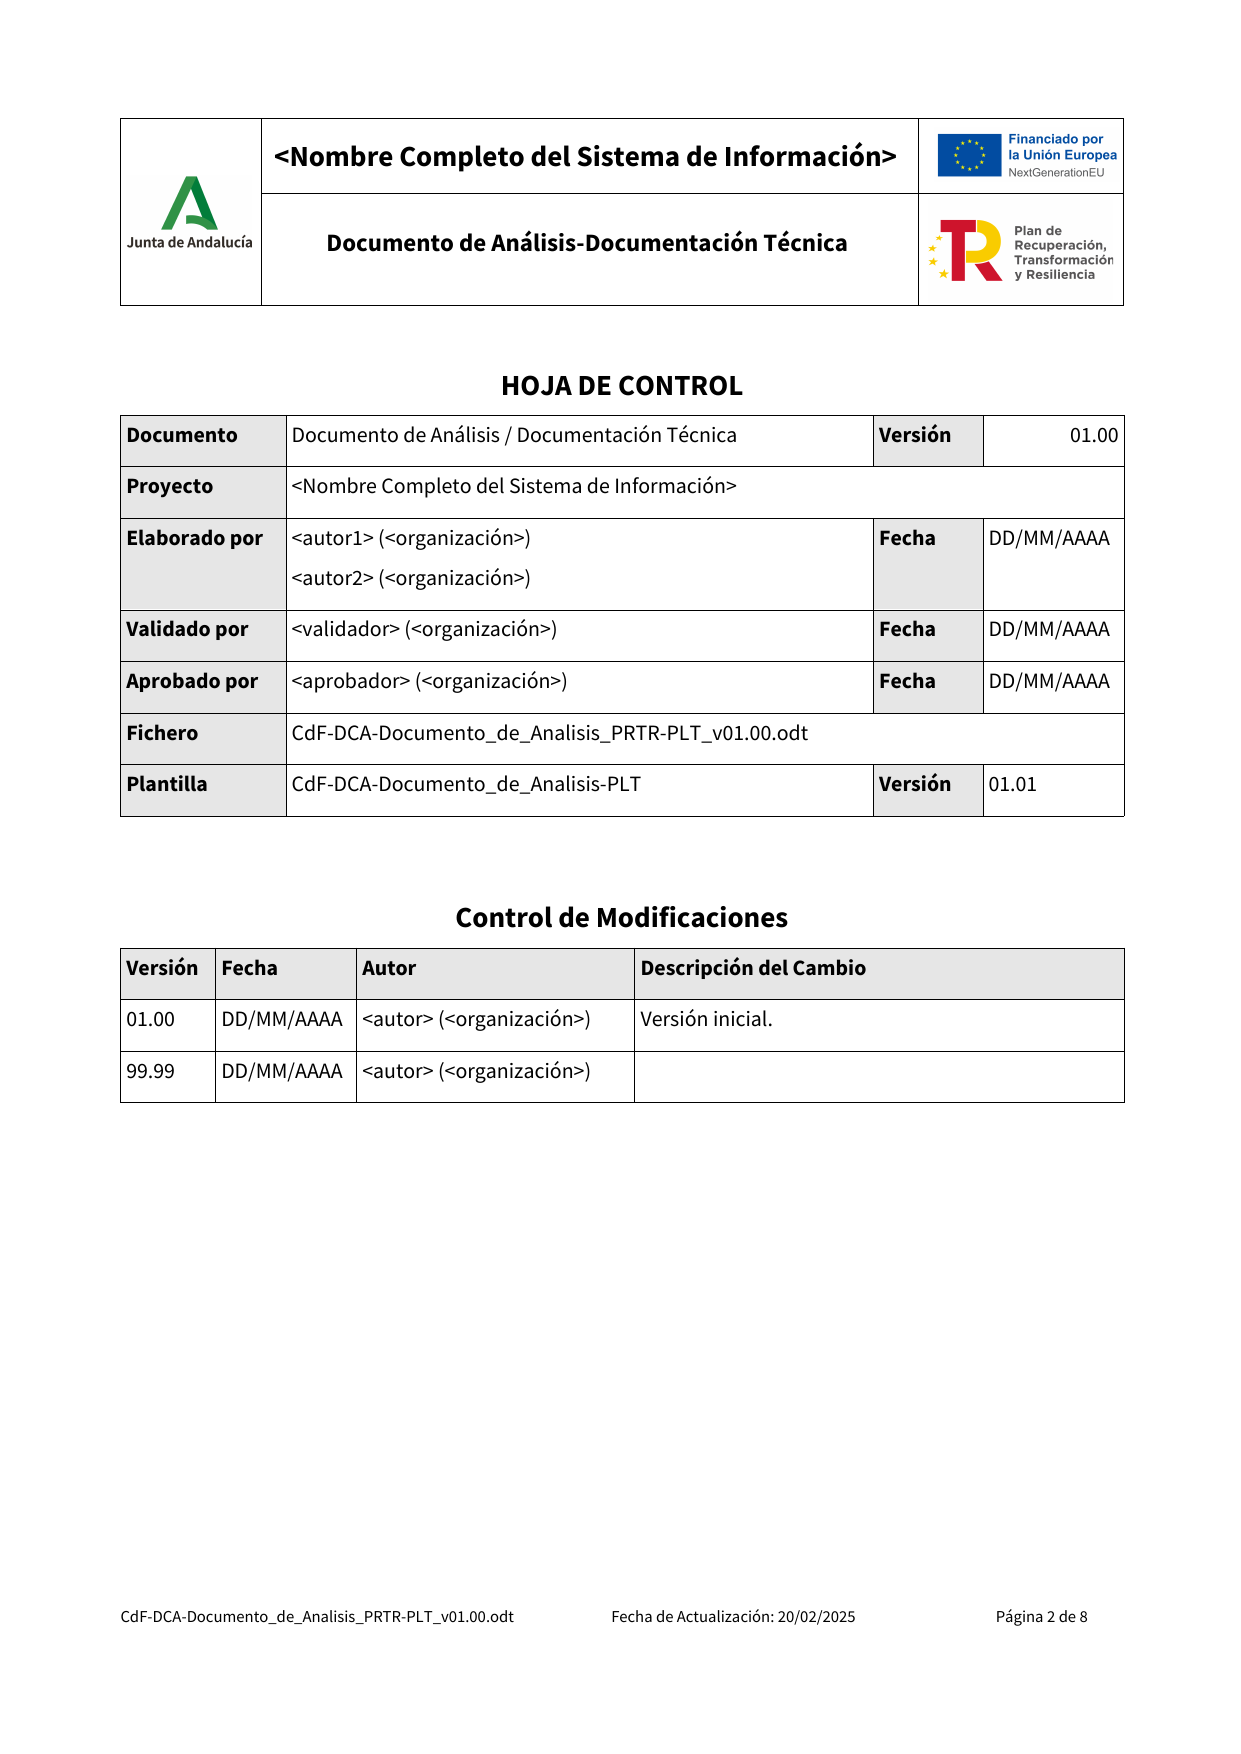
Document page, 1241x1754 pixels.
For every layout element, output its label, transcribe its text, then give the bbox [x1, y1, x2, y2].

table_cell <Nombre Completo del Sistema de Información> [287, 467, 1124, 518]
table_cell <autor> (<organización>) [357, 1000, 634, 1051]
table_cell DD/MM/AAAA [984, 519, 1124, 609]
table_header Documento [121, 416, 286, 466]
table_cell <autor> (<organización>) [357, 1052, 634, 1102]
table_cell 01.01 [984, 765, 1124, 816]
table_header 01.00 [984, 416, 1124, 466]
table_cell Validado por [121, 611, 286, 661]
table_header Fecha [216, 949, 356, 999]
table_cell Proyecto [121, 467, 286, 518]
table_cell Versión inicial. [635, 1000, 1124, 1051]
table_cell Elaborado por [121, 519, 286, 609]
table_cell CdF-DCA-Documento_de_Analisis-PLT [287, 765, 873, 816]
table_cell [635, 1052, 1124, 1102]
table_cell <aprobador> (<organización>) [287, 662, 873, 713]
table_cell Aprobado por [121, 662, 286, 713]
subtitle Control de Modificaciones [120, 899, 1123, 936]
picture [933, 127, 1120, 182]
subtitle HOJA DE CONTROL [120, 366, 1123, 403]
table_cell Plantilla [121, 765, 286, 816]
table_cell Versión [874, 765, 983, 816]
table_header Autor [357, 949, 634, 999]
table_cell 99.99 [121, 1052, 215, 1102]
table_cell Fichero [121, 714, 286, 764]
table_cell <autor1> (<organización>) <autor2> (<organización>) [287, 519, 873, 609]
table_header Versión [121, 949, 215, 999]
table_cell Fecha [874, 662, 983, 713]
table_cell DD/MM/AAAA [216, 1052, 356, 1102]
table_cell <validador> (<organización>) [287, 611, 873, 661]
table_cell DD/MM/AAAA [216, 1000, 356, 1051]
table_cell DD/MM/AAAA [984, 611, 1124, 661]
picture [928, 198, 1114, 303]
picture [126, 175, 253, 249]
table_cell Fecha [874, 611, 983, 661]
table_cell CdF-DCA-Documento_de_Analisis_PRTR-PLT_v01.00.odt [287, 714, 1124, 764]
table_cell 01.00 [121, 1000, 215, 1051]
table_header Documento de Análisis / Documentación Técnica [287, 416, 873, 466]
table_header Versión [874, 416, 983, 466]
table_cell DD/MM/AAAA [984, 662, 1124, 713]
table_header Descripción del Cambio [635, 949, 1124, 999]
table_cell Fecha [874, 519, 983, 609]
